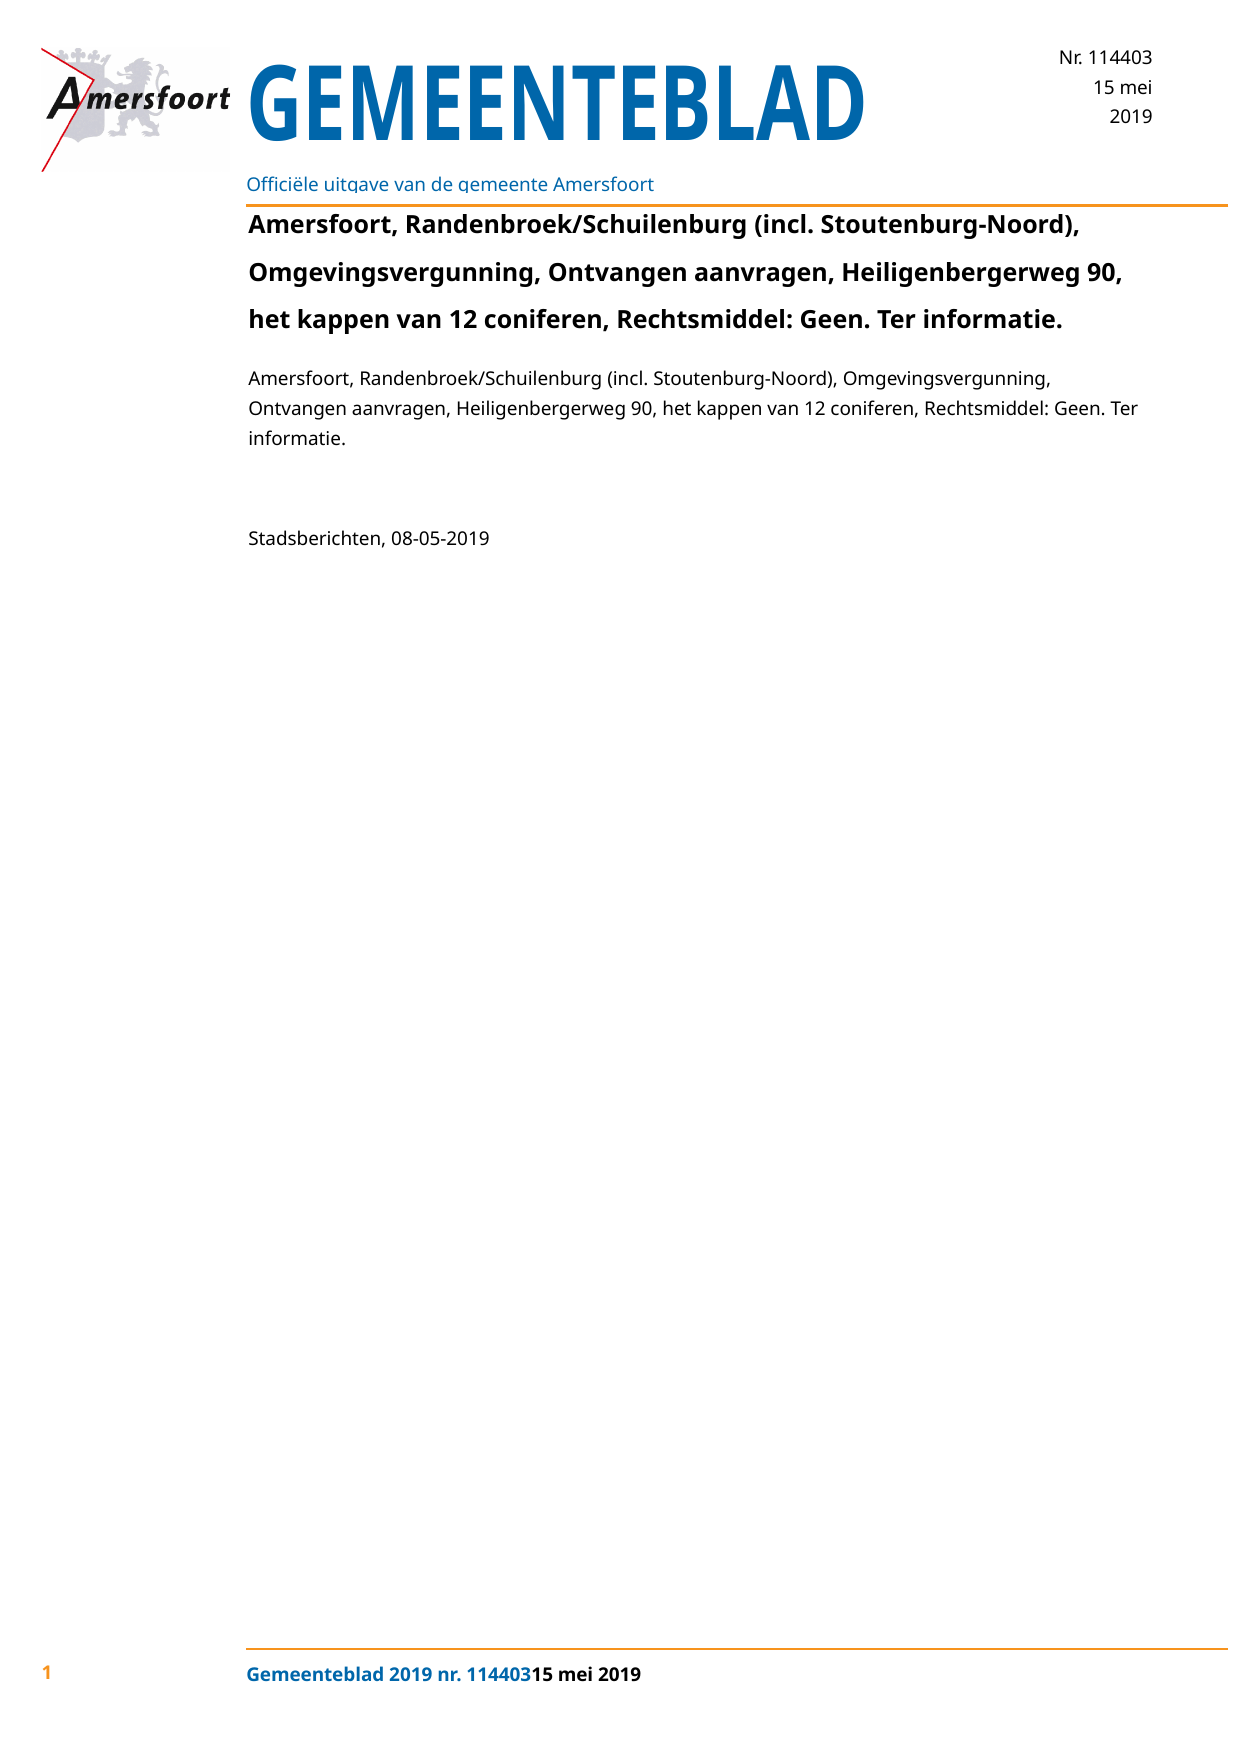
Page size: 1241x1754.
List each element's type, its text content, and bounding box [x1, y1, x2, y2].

text Amersfoort, Randenbroek/Schuilenburg (incl. Stoutenburg-Noord), Omgevingsvergunning, Ontvangen aanvragen, Heiligenbergerweg 90, het kappen van 12 coniferen, Rechtsmiddel: Geen. Ter informatie. [248, 366, 1152, 450]
picture [41, 47, 231, 172]
text Stadsberichten, 08-05-2019 [248, 526, 1152, 551]
text Amersfoort, Randenbroek/Schuilenburg (incl. Stoutenburg-Noord), Omgevingsvergunning, Ontvangen aanvragen, Heiligenbergerweg 90, het kappen van 12 coniferen, Rechtsmiddel: Geen. Ter informatie. [248, 207, 1152, 336]
